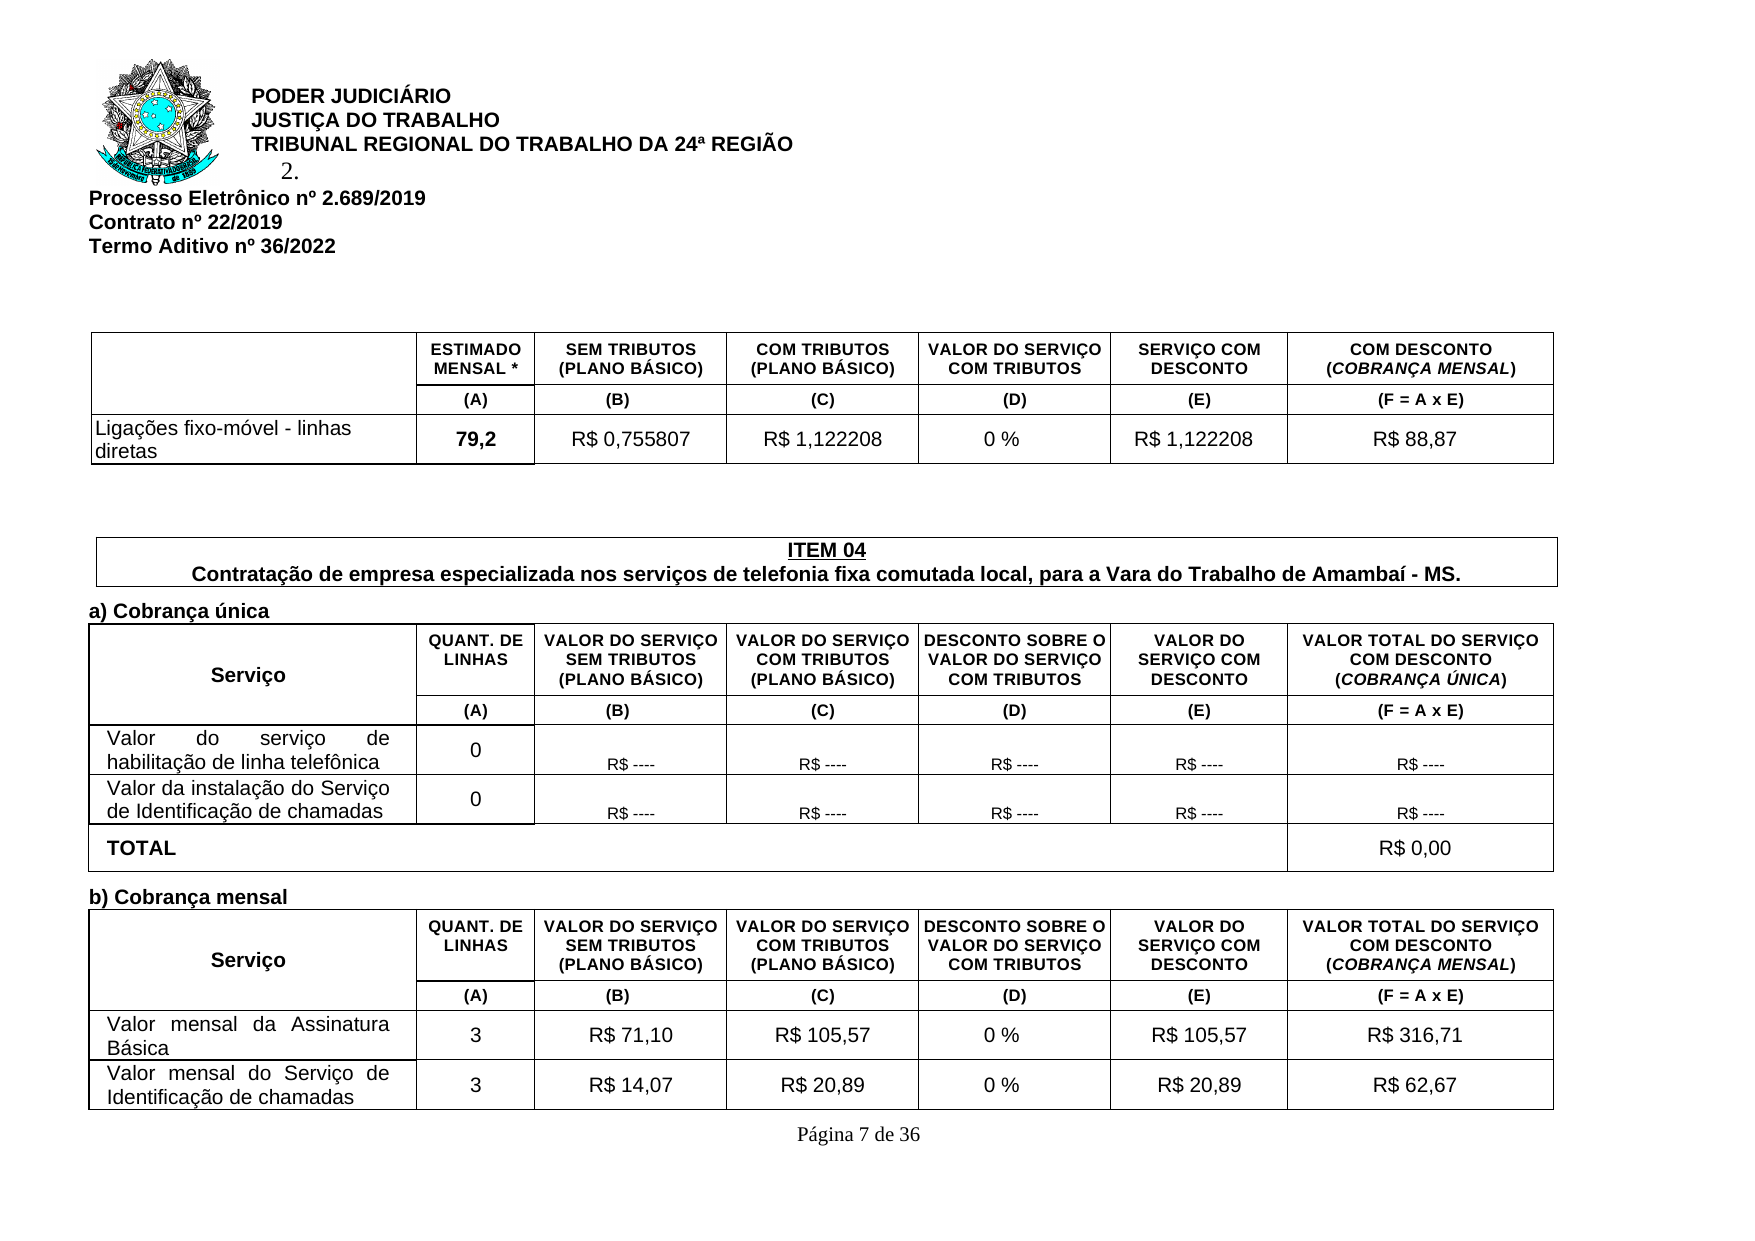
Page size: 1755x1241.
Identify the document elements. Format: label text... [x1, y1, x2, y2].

table_cell R$ 0,00 [1288, 824, 1553, 871]
table_cell (F = A x E) [1288, 981, 1553, 1010]
table_cell (D) [919, 385, 1110, 414]
table_header VALOR TOTAL DO SERVIÇO COM DESCONTO (COBRANÇA ÚNICA) [1288, 624, 1553, 695]
table_header DESCONTO SOBRE O VALOR DO SERVIÇO COM TRIBUTOS [919, 624, 1110, 695]
table_header VALOR DO SERVIÇO SEM TRIBUTOS (PLANO BÁSICO) [535, 910, 726, 980]
table_header DESCONTO SOBRE O VALOR DO SERVIÇO COM TRIBUTOS [919, 910, 1110, 980]
table_cell 0 [417, 726, 534, 774]
table_cell 0 % [919, 415, 1110, 463]
table_header VALOR DO SERVIÇO SEM TRIBUTOS (PLANO BÁSICO) [535, 624, 726, 695]
text b) Cobrança mensal [89, 885, 1754, 909]
table_cell (C) [727, 696, 918, 724]
table_cell Ligações fixo-móvel - linhas diretas [92, 415, 416, 463]
table_cell R$ ---- [535, 775, 726, 823]
table_cell R$ ---- [919, 775, 1110, 823]
table_header Serviço [90, 625, 416, 724]
table_header SERVIÇO COM DESCONTO [1111, 333, 1287, 384]
table_header ITEM 04 Contratação de empresa especializada nos serviços de telefonia fixa comutada local, para a Vara do Trabalho de Amambaí - MS. [97, 538, 1557, 586]
table_cell R$ 1,122208 [1111, 415, 1287, 463]
table_cell TOTAL [89, 824, 1287, 871]
table_cell (E) [1111, 385, 1287, 414]
table_header [92, 333, 416, 414]
table_cell (A) [417, 982, 534, 1010]
table_cell R$ 105,57 [727, 1011, 918, 1059]
table_header VALOR DO SERVIÇO COM TRIBUTOS (PLANO BÁSICO) [727, 910, 918, 980]
table_cell R$ ---- [535, 725, 726, 774]
table_header VALOR DO SERVIÇO COM DESCONTO [1111, 910, 1287, 980]
table_header VALOR DO SERVIÇO COM TRIBUTOS [919, 333, 1110, 384]
table_cell R$ ---- [1288, 725, 1553, 774]
table_cell (F = A x E) [1288, 385, 1553, 414]
table_cell (D) [919, 981, 1110, 1010]
table_cell 79,2 [417, 415, 534, 463]
table_header COM TRIBUTOS (PLANO BÁSICO) [727, 333, 918, 384]
table_cell 3 [417, 1011, 534, 1059]
table_cell 0 % [919, 1060, 1110, 1109]
table_cell R$ ---- [919, 725, 1110, 774]
table_cell R$ ---- [1111, 725, 1287, 774]
table_header COM DESCONTO (COBRANÇA MENSAL) [1288, 333, 1553, 384]
table_cell (E) [1111, 696, 1287, 724]
table_cell Valor mensal da Assinatura Básica [90, 1011, 416, 1059]
table_header ESTIMADO MENSAL * [417, 333, 534, 384]
table_cell R$ 20,89 [1111, 1060, 1287, 1109]
table_cell R$ ---- [727, 775, 918, 823]
table_cell R$ ---- [1288, 775, 1553, 823]
table_cell Valor da instalação do Serviço de Identificação de chamadas [90, 775, 416, 823]
table_cell Valor mensal do Serviço de Identificação de chamadas [90, 1061, 416, 1109]
text a) Cobrança única [89, 599, 1754, 623]
table_cell (D) [919, 696, 1110, 724]
table_cell R$ 71,10 [535, 1011, 726, 1059]
table_cell R$ 14,07 [535, 1060, 726, 1109]
table_cell 0 [417, 775, 534, 823]
table_cell R$ 1,122208 [727, 415, 918, 463]
table_header VALOR DO SERVIÇO COM TRIBUTOS (PLANO BÁSICO) [727, 624, 918, 695]
table_cell (B) [535, 385, 726, 414]
table_cell R$ 62,67 [1288, 1060, 1553, 1109]
table_cell 0 % [919, 1011, 1110, 1059]
table_cell R$ 105,57 [1111, 1011, 1287, 1059]
table_cell (B) [535, 981, 726, 1010]
table_cell (B) [535, 696, 726, 724]
table_cell (A) [417, 386, 534, 414]
table_cell Valor do serviço de habilitação de linha telefônica [90, 726, 416, 774]
table_header VALOR TOTAL DO SERVIÇO COM DESCONTO (COBRANÇA MENSAL) [1288, 910, 1553, 980]
table_cell R$ 88,87 [1288, 415, 1553, 463]
table_cell (C) [727, 385, 918, 414]
table_cell 3 [417, 1060, 534, 1109]
table_header SEM TRIBUTOS (PLANO BÁSICO) [535, 333, 726, 384]
table_header Serviço [90, 910, 416, 1010]
table_header QUANT. DE LINHAS [417, 910, 534, 980]
table_cell R$ 316,71 [1288, 1011, 1553, 1059]
table_cell R$ ---- [727, 725, 918, 774]
table_cell (E) [1111, 981, 1287, 1010]
table_cell (C) [727, 981, 918, 1010]
table_header QUANT. DE LINHAS [417, 625, 534, 695]
table_cell (A) [417, 696, 534, 724]
table_cell R$ ---- [1111, 775, 1287, 823]
table_cell (F = A x E) [1288, 696, 1553, 724]
table_cell R$ 20,89 [727, 1060, 918, 1109]
table_cell R$ 0,755807 [535, 415, 726, 463]
table_header VALOR DO SERVIÇO COM DESCONTO [1111, 624, 1287, 695]
